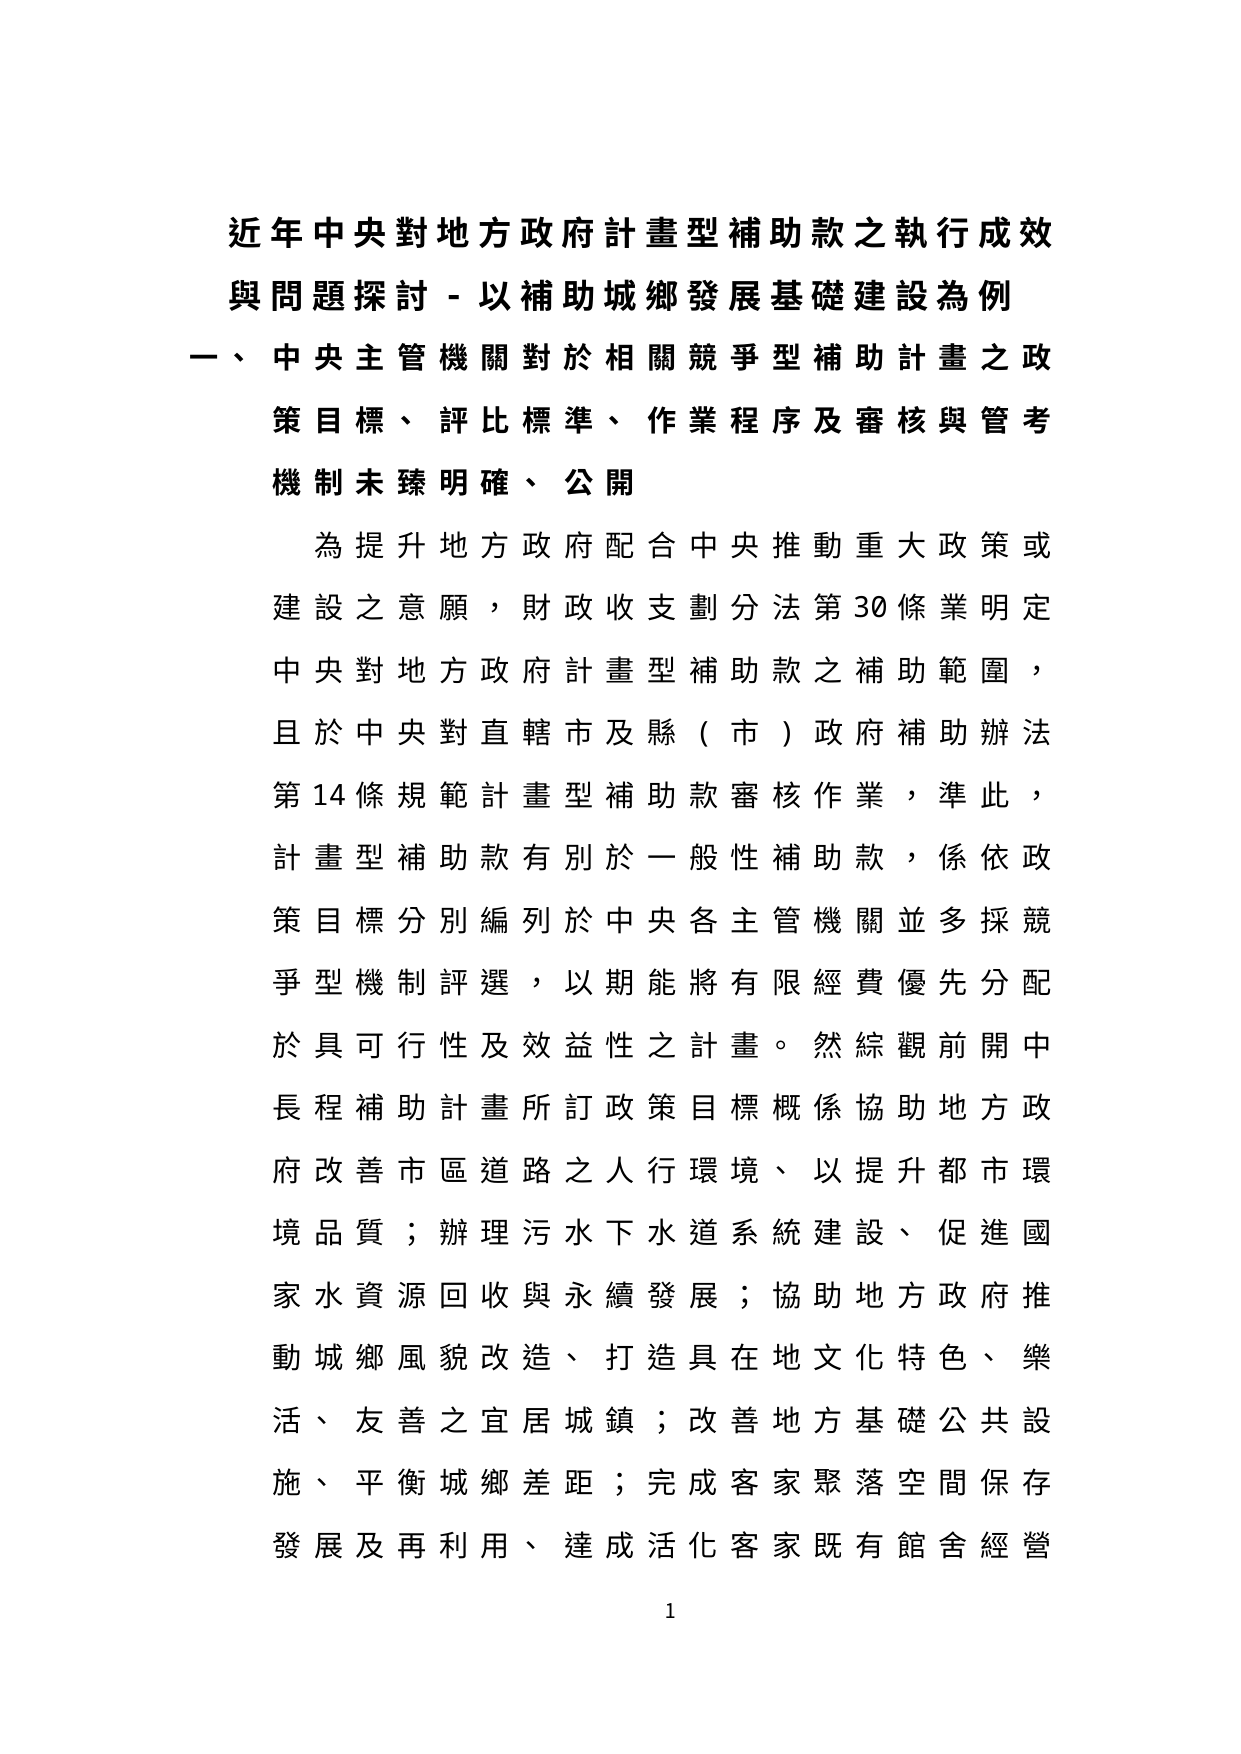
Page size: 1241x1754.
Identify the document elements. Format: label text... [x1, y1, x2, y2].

text 近年中央對地方政府計畫型補助款之執行成效與問題探討-以補助城鄉發展基礎建設為例 [183, 189, 1058, 314]
text 為提升地方政府配合中央推動重大政策或建設之意願，財政收支劃分法第30條業明定中央對地方政府計畫型補助款之補助範圍，且於中央對直轄市及縣(市)政府補助辦法第14條規範計畫型補助款審核作業，準此，計畫型補助款有別於一般性補助款，係依政策目標分別編列於中央各主管機關並多採競爭型機制評選，以期能將有限經費優先分配於具可行性及效益性之計畫。然綜觀前開中長程補助計畫所訂政策目標概係協助地方政府改善市區道路之人行環境、以提升都市環境品質；辦理污水下水道系統建設、促進國家水資源回收與永續發展；協助地方政府推動城鄉風貌改造、打造具在地文化特色、樂活、友善之宜居城鎮；改善地方基礎公共設施、平衡城鄉差距；完成客家聚落空間保存發展及再利用、達成活化客家既有館舍經營 [242, 502, 1058, 1564]
text 一、中央主管機關對於相關競爭型補助計畫之政策目標、評比標準、作業程序及審核與管考機制未臻明確、公開 [183, 314, 1058, 502]
